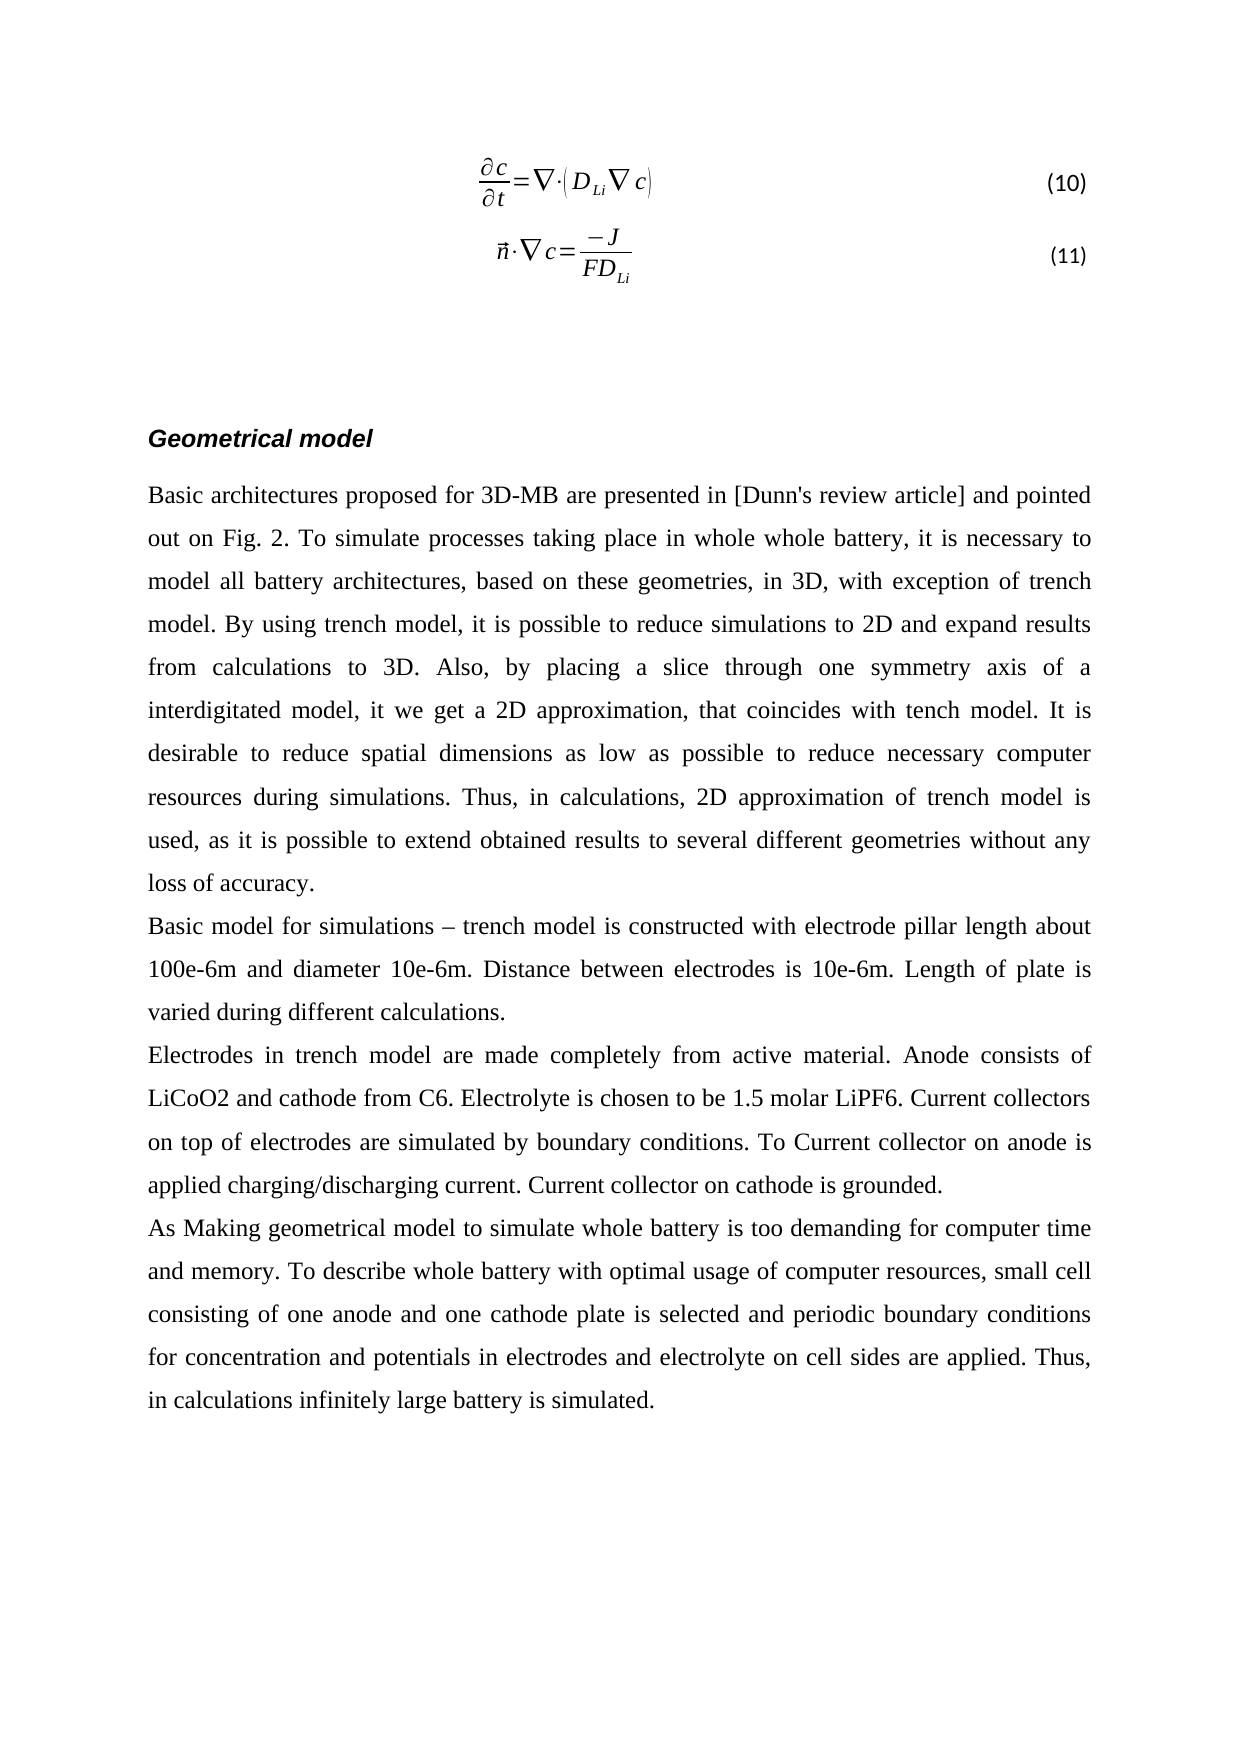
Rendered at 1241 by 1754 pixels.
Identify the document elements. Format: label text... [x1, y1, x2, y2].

text Basic architectures proposed for 3D-MB are presented in [Dunn's review article] and pointed out on Fig. 2. To simulate processes taking place in whole whole battery, it is necessary to model all battery architectures, based on these geometries, in 3D, with exception of trench model. By using trench model, it is possible to reduce simulations to 2D and expand results from calculations to 3D. Also, by placing a slice through one symmetry axis of a interdigitated model, it we get a 2D approximation, that coincides with tench model. It is desirable to reduce spatial dimensions as low as possible to reduce necessary computer resources during simulations. Thus, in calculations, 2D approximation of trench model is used, as it is possible to extend obtained results to several different geometries without any loss of accuracy. [148, 480, 1092, 897]
text Electrodes in trench model are made completely from active material. Anode consists of LiCoO2 and cathode from C6. Electrolyte is chosen to be 1.5 molar LiPF6. Current collectors on top of electrodes are simulated by boundary conditions. To Current collector on anode is applied charging/discharging current. Current collector on cathode is grounded. [148, 1040, 1092, 1198]
text As Making geometrical model to simulate whole battery is too demanding for computer time and memory. To describe whole battery with optimal usage of computer resources, small cell consisting of one anode and one cathode plate is selected and periodic boundary conditions for concentration and potentials in electrodes and electrolyte on cell sides are applied. Thus, in calculations infinitely large battery is simulated. [148, 1213, 1092, 1414]
table_header (11) [988, 218, 1092, 313]
table_header (10) [988, 148, 1092, 218]
table_header [148, 218, 987, 313]
subtitle Geometrical model [148, 424, 1092, 453]
text Basic model for simulations – trench model is constructed with electrode pillar length about 100e-6m and diameter 10e-6m. Distance between electrodes is 10e-6m. Length of plate is varied during different calculations. [148, 911, 1092, 1026]
table_header [148, 148, 987, 218]
